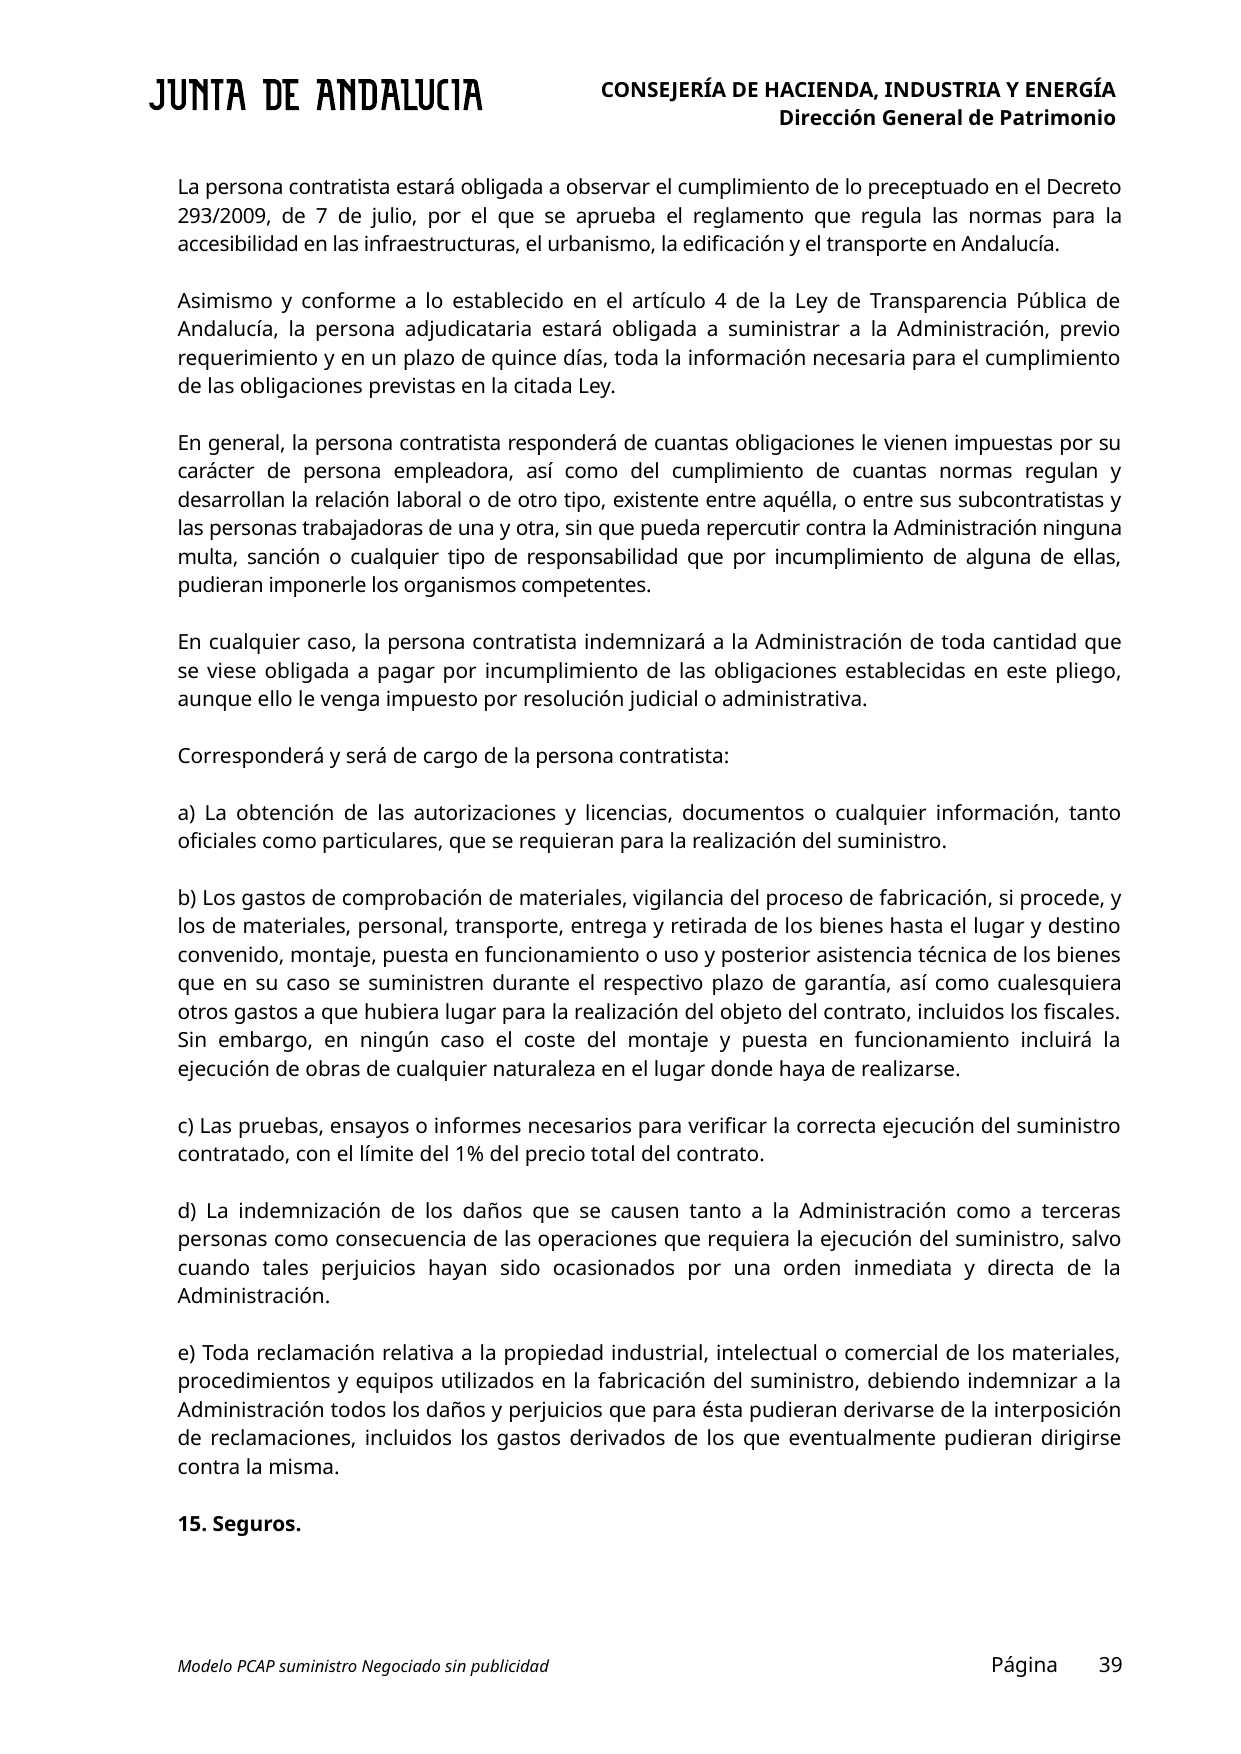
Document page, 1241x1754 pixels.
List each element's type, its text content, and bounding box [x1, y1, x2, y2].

text En cualquier caso, la persona contratista indemnizará a la Administración de toda cantidad que se viese obligada a pagar por incumplimiento de las obligaciones establecidas en este pliego, aunque ello le venga impuesto por resolución judicial o administrativa. [177, 627, 1122, 713]
text e) Toda reclamación relativa a la propiedad industrial, intelectual o comercial de los materiales, procedimientos y equipos utilizados en la fabricación del suministro, debiendo indemnizar a la Administración todos los daños y perjuicios que para ésta pudieran derivarse de la interposición de reclamaciones, incluidos los gastos derivados de los que eventualmente pudieran dirigirse contra la misma. [177, 1338, 1122, 1480]
text La persona contratista estará obligada a observar el cumplimiento de lo preceptuado en el Decreto 293/2009, de 7 de julio, por el que se aprueba el reglamento que regula las normas para la accesibilidad en las infraestructuras, el urbanismo, la edificación y el transporte en Andalucía. [177, 172, 1122, 258]
text Asimismo y conforme a lo establecido en el artículo 4 de la Ley de Transparencia Pública de Andalucía, la persona adjudicataria estará obligada a suministrar a la Administración, previo requerimiento y en un plazo de quince días, toda la información necesaria para el cumplimiento de las obligaciones previstas en la citada Ley. [177, 286, 1122, 400]
text c) Las pruebas, ensayos o informes necesarios para verificar la correcta ejecución del suministro contratado, con el límite del 1% del precio total del contrato. [177, 1111, 1122, 1168]
text b) Los gastos de comprobación de materiales, vigilancia del proceso de fabricación, si procede, y los de materiales, personal, transporte, entrega y retirada de los bienes hasta el lugar y destino convenido, montaje, puesta en funcionamiento o uso y posterior asistencia técnica de los bienes que en su caso se suministren durante el respectivo plazo de garantía, así como cualesquiera otros gastos a que hubiera lugar para la realización del objeto del contrato, incluidos los fiscales. Sin embargo, en ningún caso el coste del montaje y puesta en funcionamiento incluirá la ejecución de obras de cualquier naturaleza en el lugar donde haya de realizarse. [177, 883, 1122, 1082]
text d) La indemnización de los daños que se causen tanto a la Administración como a terceras personas como consecuencia de las operaciones que requiera la ejecución del suministro, salvo cuando tales perjuicios hayan sido ocasionados por una orden inmediata y directa de la Administración. [177, 1196, 1122, 1310]
text a) La obtención de las autorizaciones y licencias, documentos o cualquier información, tanto oficiales como particulares, que se requieran para la realización del suministro. [177, 798, 1122, 855]
text En general, la persona contratista responderá de cuantas obligaciones le vienen impuestas por su carácter de persona empleadora, así como del cumplimiento de cuantas normas regulan y desarrollan la relación laboral o de otro tipo, existente entre aquélla, o entre sus subcontratistas y las personas trabajadoras de una y otra, sin que pueda repercutir contra la Administración ninguna multa, sanción o cualquier tipo de responsabilidad que por incumplimiento de alguna de ellas, pudieran imponerle los organismos competentes. [177, 428, 1122, 599]
text 15. Seguros. [177, 1509, 1122, 1537]
text Corresponderá y será de cargo de la persona contratista: [177, 741, 1122, 769]
